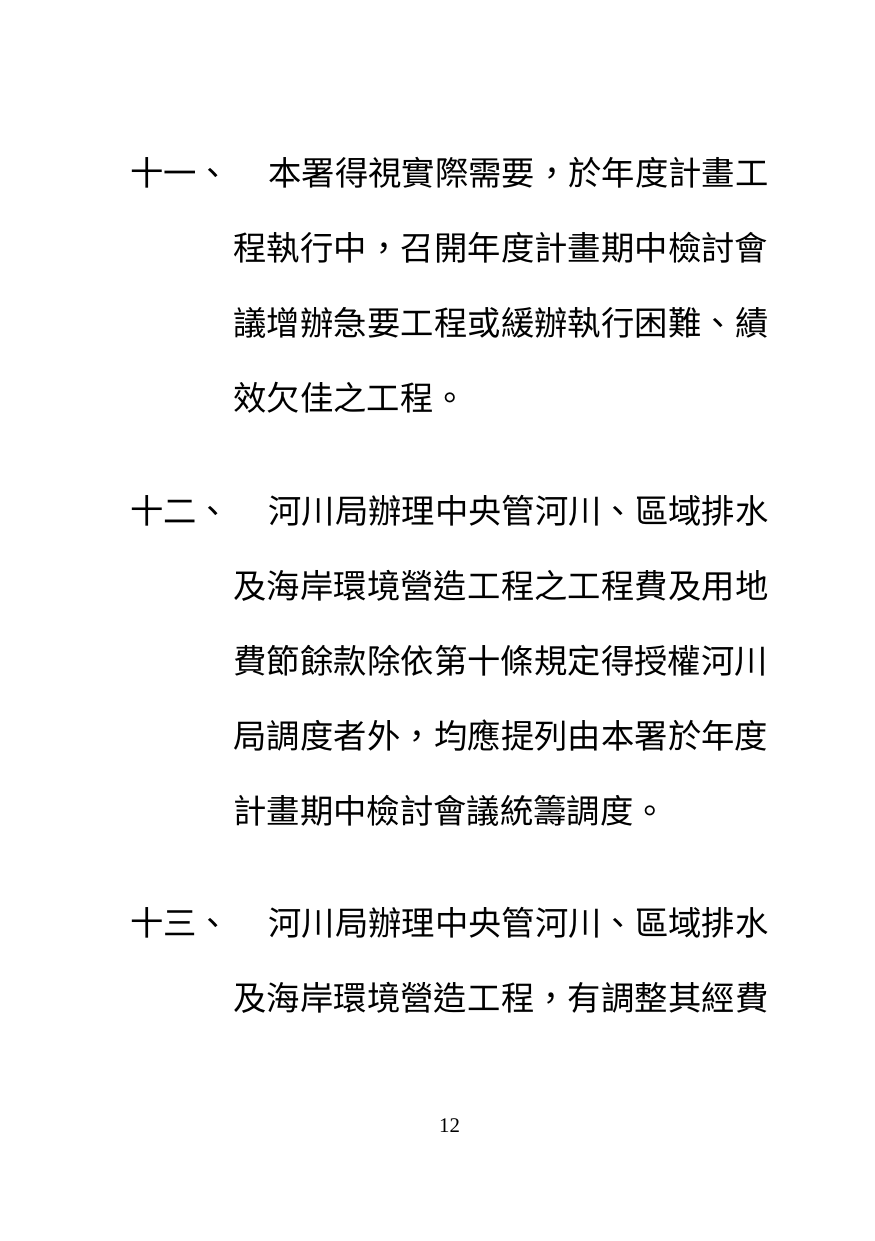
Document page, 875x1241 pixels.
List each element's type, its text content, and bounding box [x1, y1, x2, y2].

list 河川局辦理中央管河川、區域排水及海岸環境營造工程，有調整其經費 [130, 884, 769, 1034]
list 河川局辦理中央管河川、區域排水及海岸環境營造工程之工程費及用地費節餘款除依第十條規定得授權河川局調度者外，均應提列由本署於年度計畫期中檢討會議統籌調度。 [130, 471, 769, 846]
list 本署得視實際需要，於年度計畫工程執行中，召開年度計畫期中檢討會議增辦急要工程或緩辦執行困難、績效欠佳之工程。 [130, 134, 769, 434]
